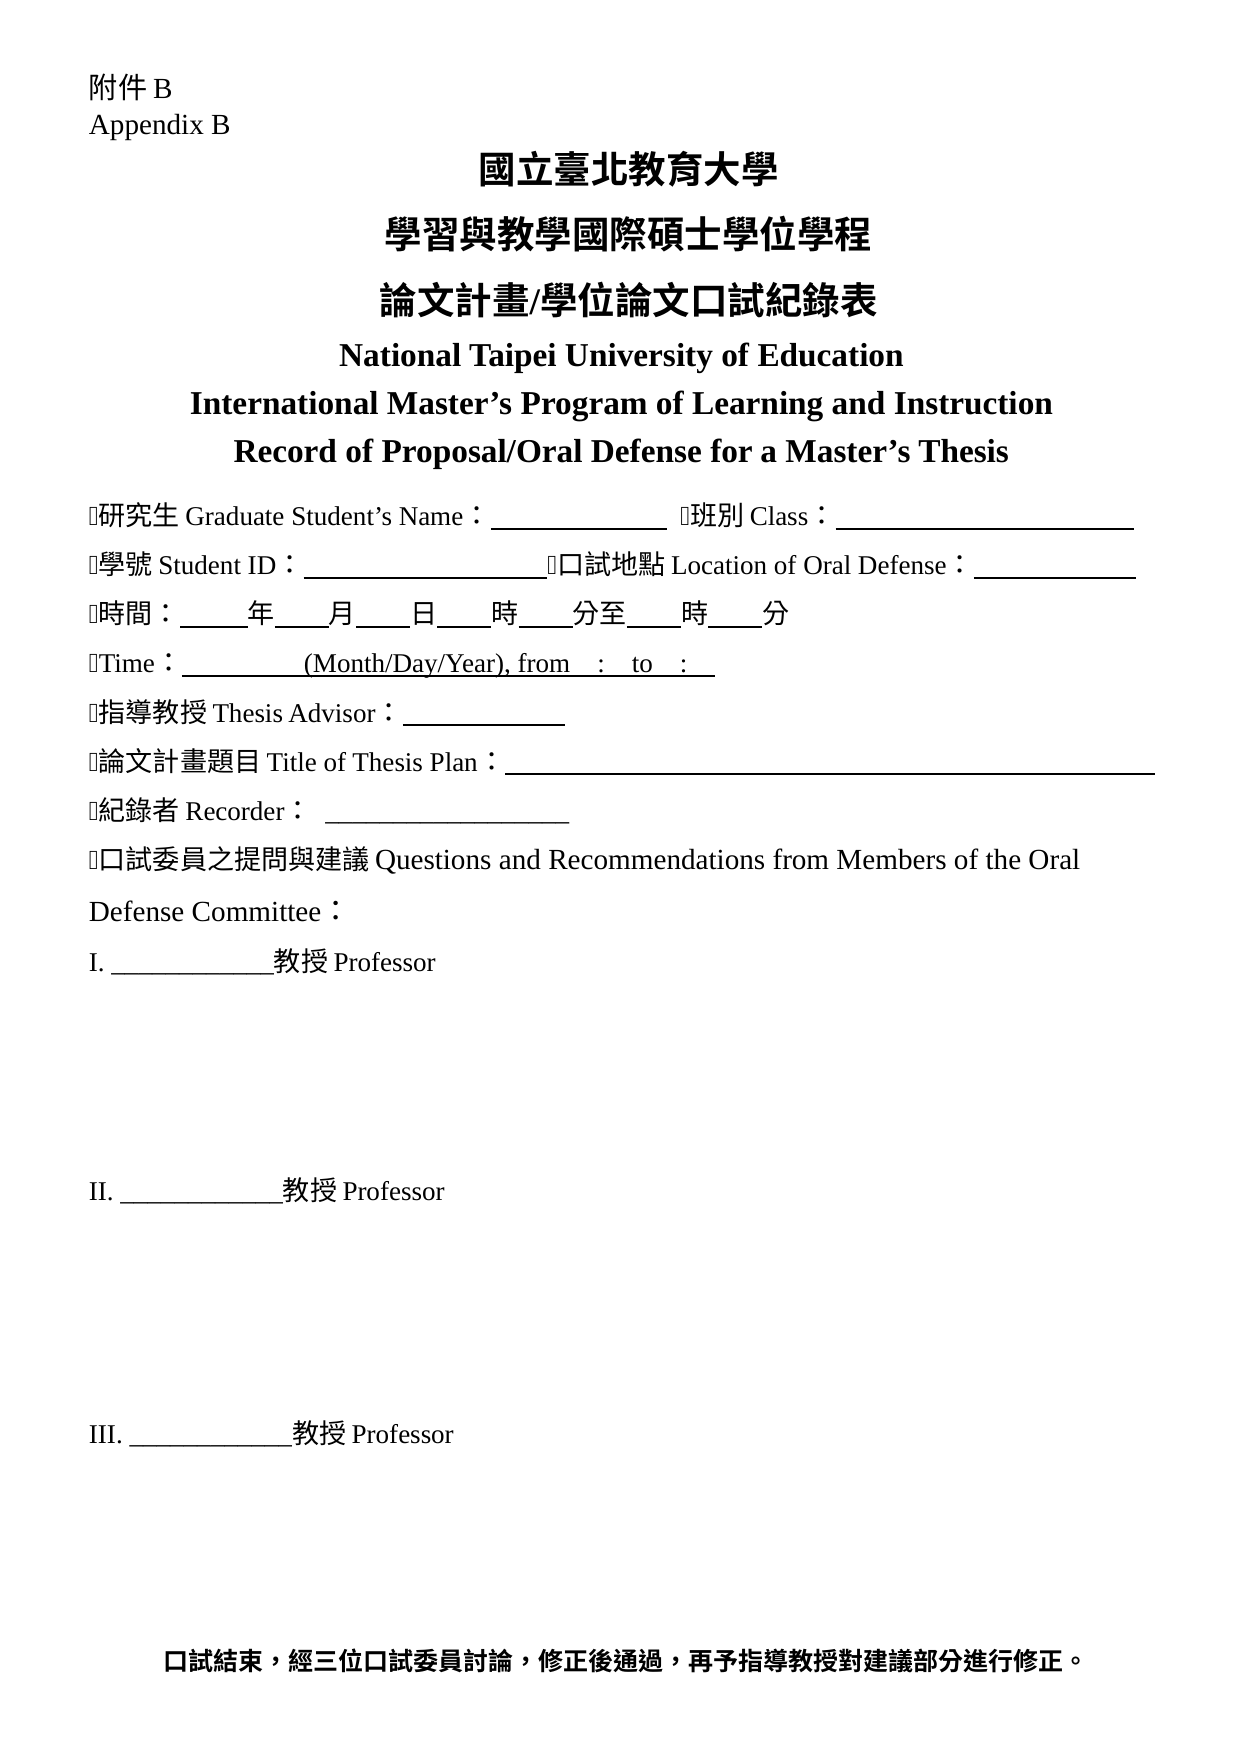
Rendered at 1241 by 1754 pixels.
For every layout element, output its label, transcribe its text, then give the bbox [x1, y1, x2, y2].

text 時間： 年 月 日 時 分至 時 分 [89, 592, 1162, 632]
text Appendix B [89, 107, 1162, 140]
text 紀錄者Recorder： __________________ [89, 789, 1162, 828]
text 論文計畫/學位論文口試紀錄表 [89, 271, 1168, 325]
text 口試委員之提問與建議Questions and Recommendations from Members of the Oral Defense Committee： [89, 838, 1162, 930]
text Record of Proposal/Oral Defense for a Master’s Thesis [89, 431, 1162, 470]
text 國立臺北教育大學 [89, 140, 1168, 194]
text National Taipei University of Education [89, 336, 1162, 374]
text International Master’s Program of Learning and Instruction [89, 383, 1162, 422]
text I. ____________教授Professor [89, 940, 1162, 979]
text 學號Student ID： 口試地點Location of Oral Defense： [89, 543, 1162, 583]
text 學習與教學國際碩士學位學程 [89, 205, 1168, 260]
text II. ____________教授Professor [89, 1169, 1162, 1208]
text 口試結束，經三位口試委員討論，修正後通過，再予指導教授對建議部分進行修正。 [89, 1641, 1162, 1677]
text III. ____________教授Professor [89, 1412, 1162, 1452]
text 研究生Graduate Student’s Name： 班別Class： [89, 494, 1162, 533]
text 附件B [89, 64, 1162, 107]
text Time： (Month/Day/Year), from : to : [89, 641, 1162, 681]
text 指導教授Thesis Advisor： [89, 691, 1162, 730]
text 論文計畫題目Title of Thesis Plan： [89, 739, 1162, 779]
